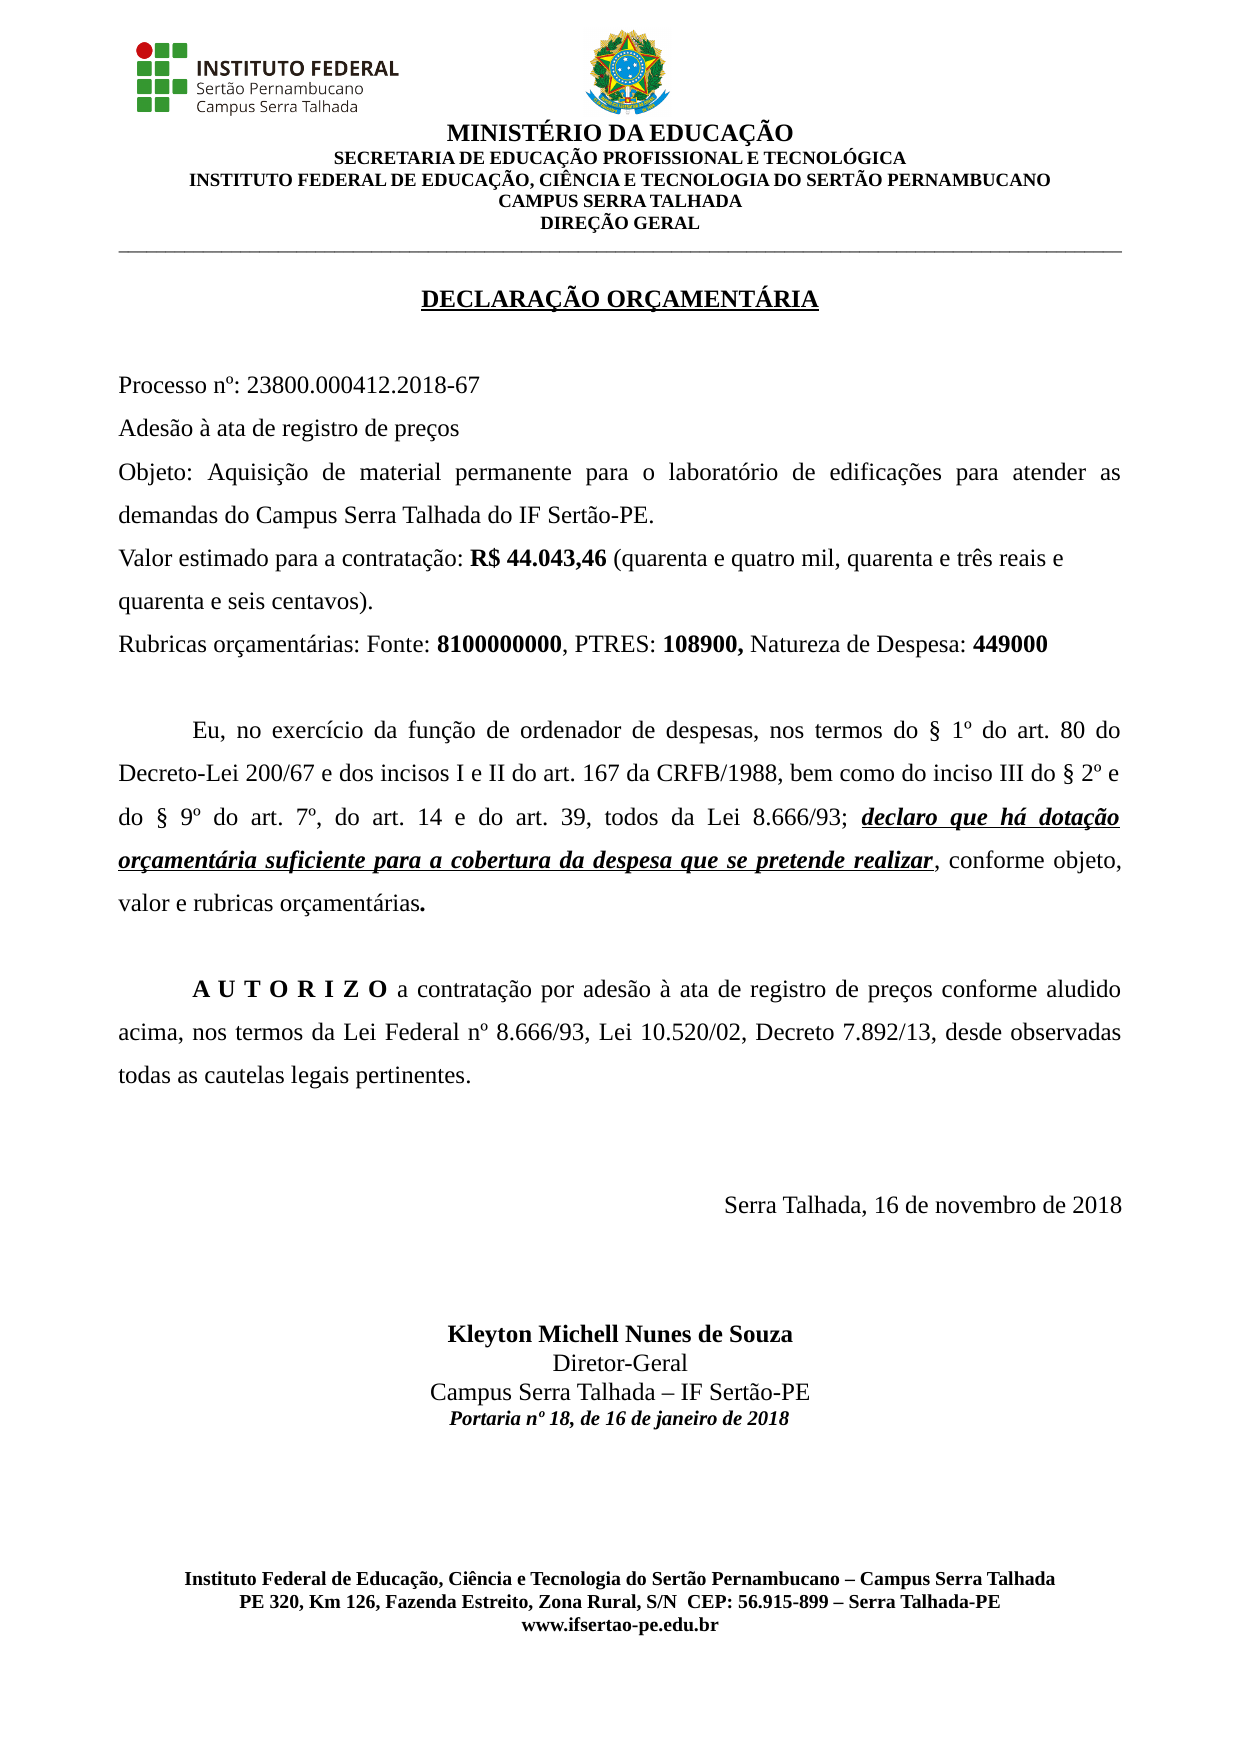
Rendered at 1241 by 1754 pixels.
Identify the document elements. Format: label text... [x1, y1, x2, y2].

text Eu, no exercício da função de ordenador de despesas, nos termos do § 1º do art. 80 do Decreto-Lei 200/67 e dos incisos I e II do art. 167 da CRFB/1988, bem como do inciso III do § 2º e do § 9º do art. 7º, do art. 14 e do art. 39, todos da Lei 8.666/93; declaro que há dotação orçamentária suficiente para a cobertura da despesa que se pretende realizar, conforme objeto, valor e rubricas orçamentárias. [118, 715, 1122, 917]
picture [582, 27, 673, 117]
picture [136, 42, 399, 116]
text Objeto: Aquisição de material permanente para o laboratório de edificações para atender as demandas do Campus Serra Talhada do IF Sertão-PE. [118, 457, 1122, 528]
text Valor estimado para a contratação: R$ 44.043,46 (quarenta e quatro mil, quarenta e três reais e quarenta e seis centavos). [118, 543, 1122, 615]
text Rubricas orçamentárias: Fonte: 8100000000, PTRES: 108900, Natureza de Despesa: 449000 [118, 629, 1122, 658]
text Serra Talhada, 16 de novembro de 2018 [118, 1190, 1122, 1218]
text Portaria nº 18, de 16 de janeiro de 2018 [118, 1405, 1122, 1429]
text Campus Serra Talhada – IF Sertão-PE [118, 1377, 1122, 1405]
text Adesão à ata de registro de preços [118, 413, 1122, 442]
text Diretor-Geral [118, 1348, 1122, 1377]
text Processo nº: 23800.000412.2018-67 [118, 370, 1122, 399]
text DECLARAÇÃO ORÇAMENTÁRIA [118, 284, 1122, 313]
text A U T O R I Z O a contratação por adesão à ata de registro de preços conforme aludido acima, nos termos da Lei Federal nº 8.666/93, Lei 10.520/02, Decreto 7.892/13, desde observadas todas as cautelas legais pertinentes. [118, 974, 1122, 1089]
text Kleyton Michell Nunes de Souza [118, 1319, 1122, 1348]
